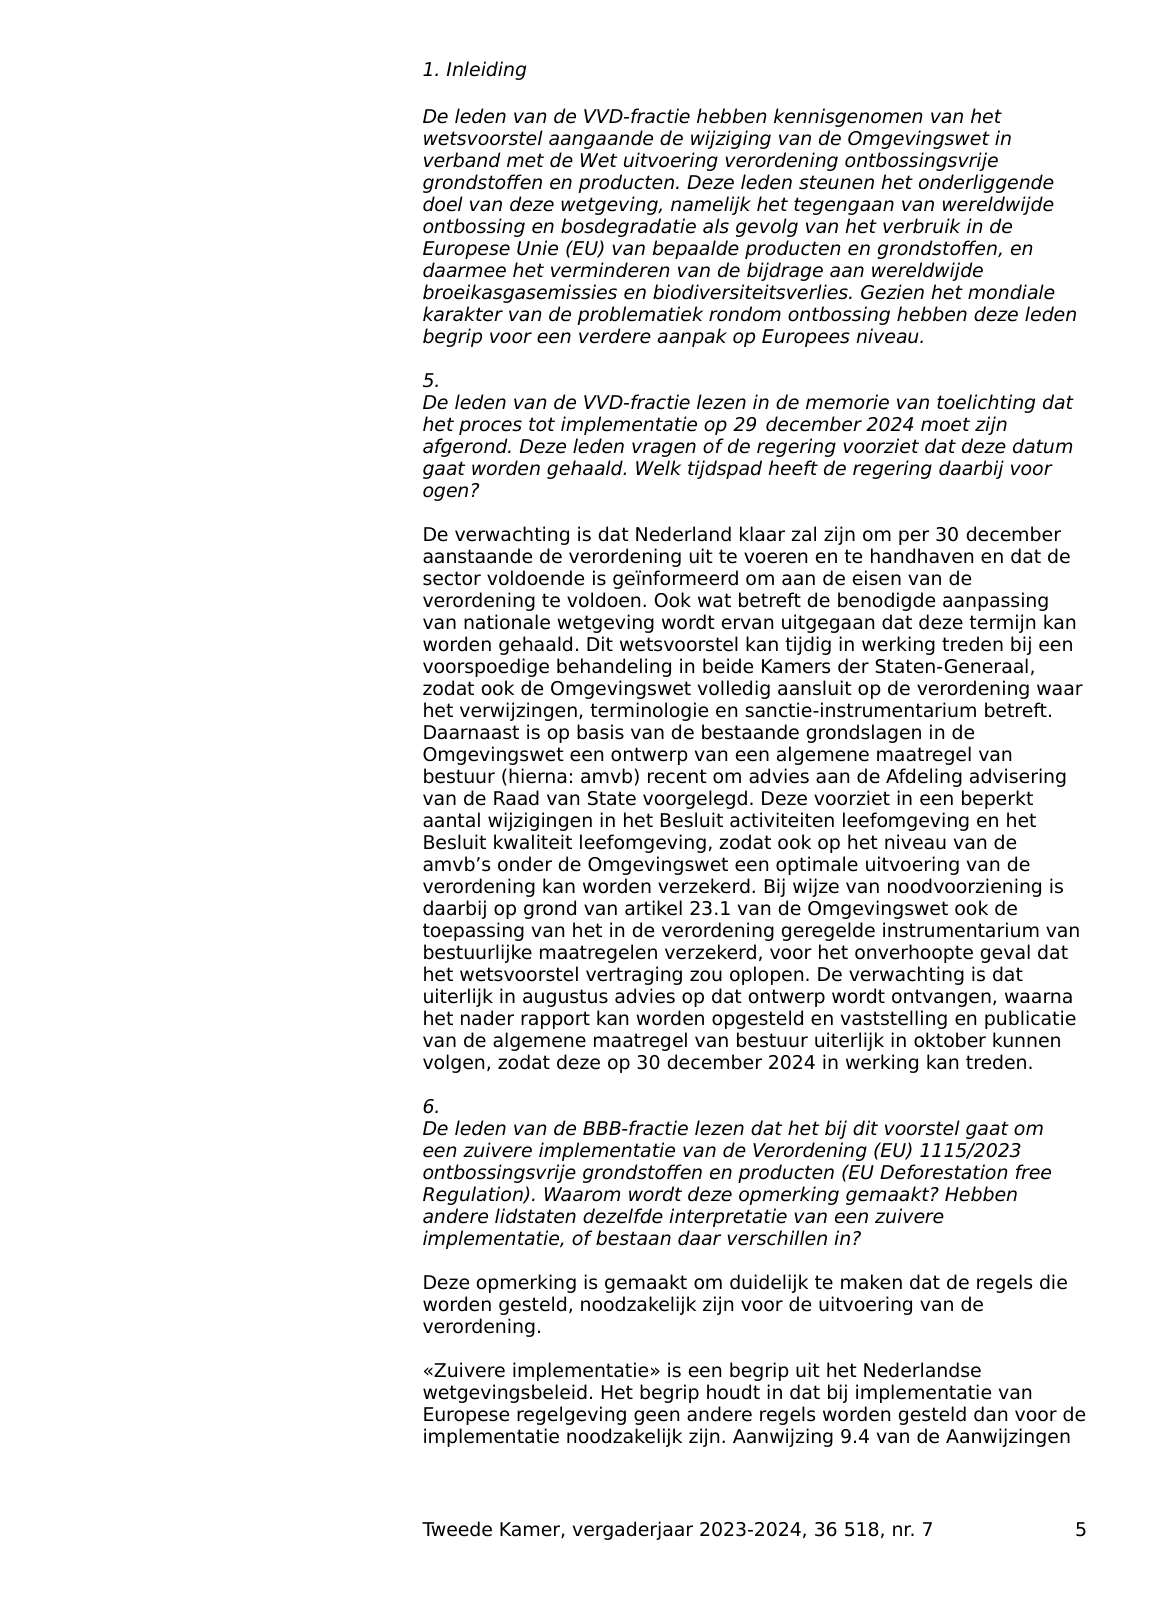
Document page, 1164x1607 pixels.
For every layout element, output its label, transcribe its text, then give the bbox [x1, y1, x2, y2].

text 6. [422, 1096, 1087, 1118]
text Deze opmerking is gemaakt om duidelijk te maken dat de regels die worden gesteld, noodzakelijk zijn voor de uitvoering van de verordening. [422, 1272, 1087, 1338]
text De leden van de VVD-fractie hebben kennisgenomen van het wetsvoorstel aangaande de wijziging van de Omgevingswet in verband met de Wet uitvoering verordening ontbossingsvrije grondstoffen en producten. Deze leden steunen het onderliggende doel van deze wetgeving, namelijk het tegengaan van wereldwijde ontbossing en bosdegradatie als gevolg van het verbruik in de Europese Unie (EU) van bepaalde producten en grondstoffen, en daarmee het verminderen van de bijdrage aan wereldwijde broeikasgasemissies en biodiversiteitsverlies. Gezien het mondiale karakter van de problematiek rondom ontbossing hebben deze leden begrip voor een verdere aanpak op Europees niveau. [422, 106, 1087, 348]
text De verwachting is dat Nederland klaar zal zijn om per 30 december aanstaande de verordening uit te voeren en te handhaven en dat de sector voldoende is geïnformeerd om aan de eisen van de verordening te voldoen. Ook wat betreft de benodigde aanpassing van nationale wetgeving wordt ervan uitgegaan dat deze termijn kan worden gehaald. Dit wetsvoorstel kan tijdig in werking treden bij een voorspoedige behandeling in beide Kamers der Staten-Generaal, zodat ook de Omgevingswet volledig aansluit op de verordening waar het verwijzingen, terminologie en sanctie-instrumentarium betreft. Daarnaast is op basis van de bestaande grondslagen in de Omgevingswet een ontwerp van een algemene maatregel van bestuur (hierna: amvb) recent om advies aan de Afdeling advisering van de Raad van State voorgelegd. Deze voorziet in een beperkt aantal wijzigingen in het Besluit activiteiten leefomgeving en het Besluit kwaliteit leefomgeving, zodat ook op het niveau van de amvb’s onder de Omgevingswet een optimale uitvoering van de verordening kan worden verzekerd. Bij wijze van noodvoorziening is daarbij op grond van artikel 23.1 van de Omgevingswet ook de toepassing van het in de verordening geregelde instrumentarium van bestuurlijke maatregelen verzekerd, voor het onverhoopte geval dat het wetsvoorstel vertraging zou oplopen. De verwachting is dat uiterlijk in augustus advies op dat ontwerp wordt ontvangen, waarna het nader rapport kan worden opgesteld en vaststelling en publicatie van de algemene maatregel van bestuur uiterlijk in oktober kunnen volgen, zodat deze op 30 december 2024 in werking kan treden. [422, 524, 1087, 1073]
text De leden van de VVD-fractie lezen in de memorie van toelichting dat het proces tot implementatie op 29 december 2024 moet zijn afgerond. Deze leden vragen of de regering voorziet dat deze datum gaat worden gehaald. Welk tijdspad heeft de regering daarbij voor ogen? [422, 392, 1087, 502]
subtitle 1. Inleiding [422, 59, 1087, 81]
text «Zuivere implementatie» is een begrip uit het Nederlandse wetgevingsbeleid. Het begrip houdt in dat bij implementatie van Europese regelgeving geen andere regels worden gesteld dan voor de implementatie noodzakelijk zijn. Aanwijzing 9.4 van de Aanwijzingen [422, 1360, 1087, 1448]
text 5. [422, 370, 1087, 392]
text De leden van de BBB-fractie lezen dat het bij dit voorstel gaat om een zuivere implementatie van de Verordening (EU) 1115/2023 ontbossingsvrije grondstoffen en producten (EU Deforestation free Regulation). Waarom wordt deze opmerking gemaakt? Hebben andere lidstaten dezelfde interpretatie van een zuivere implementatie, of bestaan daar verschillen in? [422, 1118, 1087, 1249]
